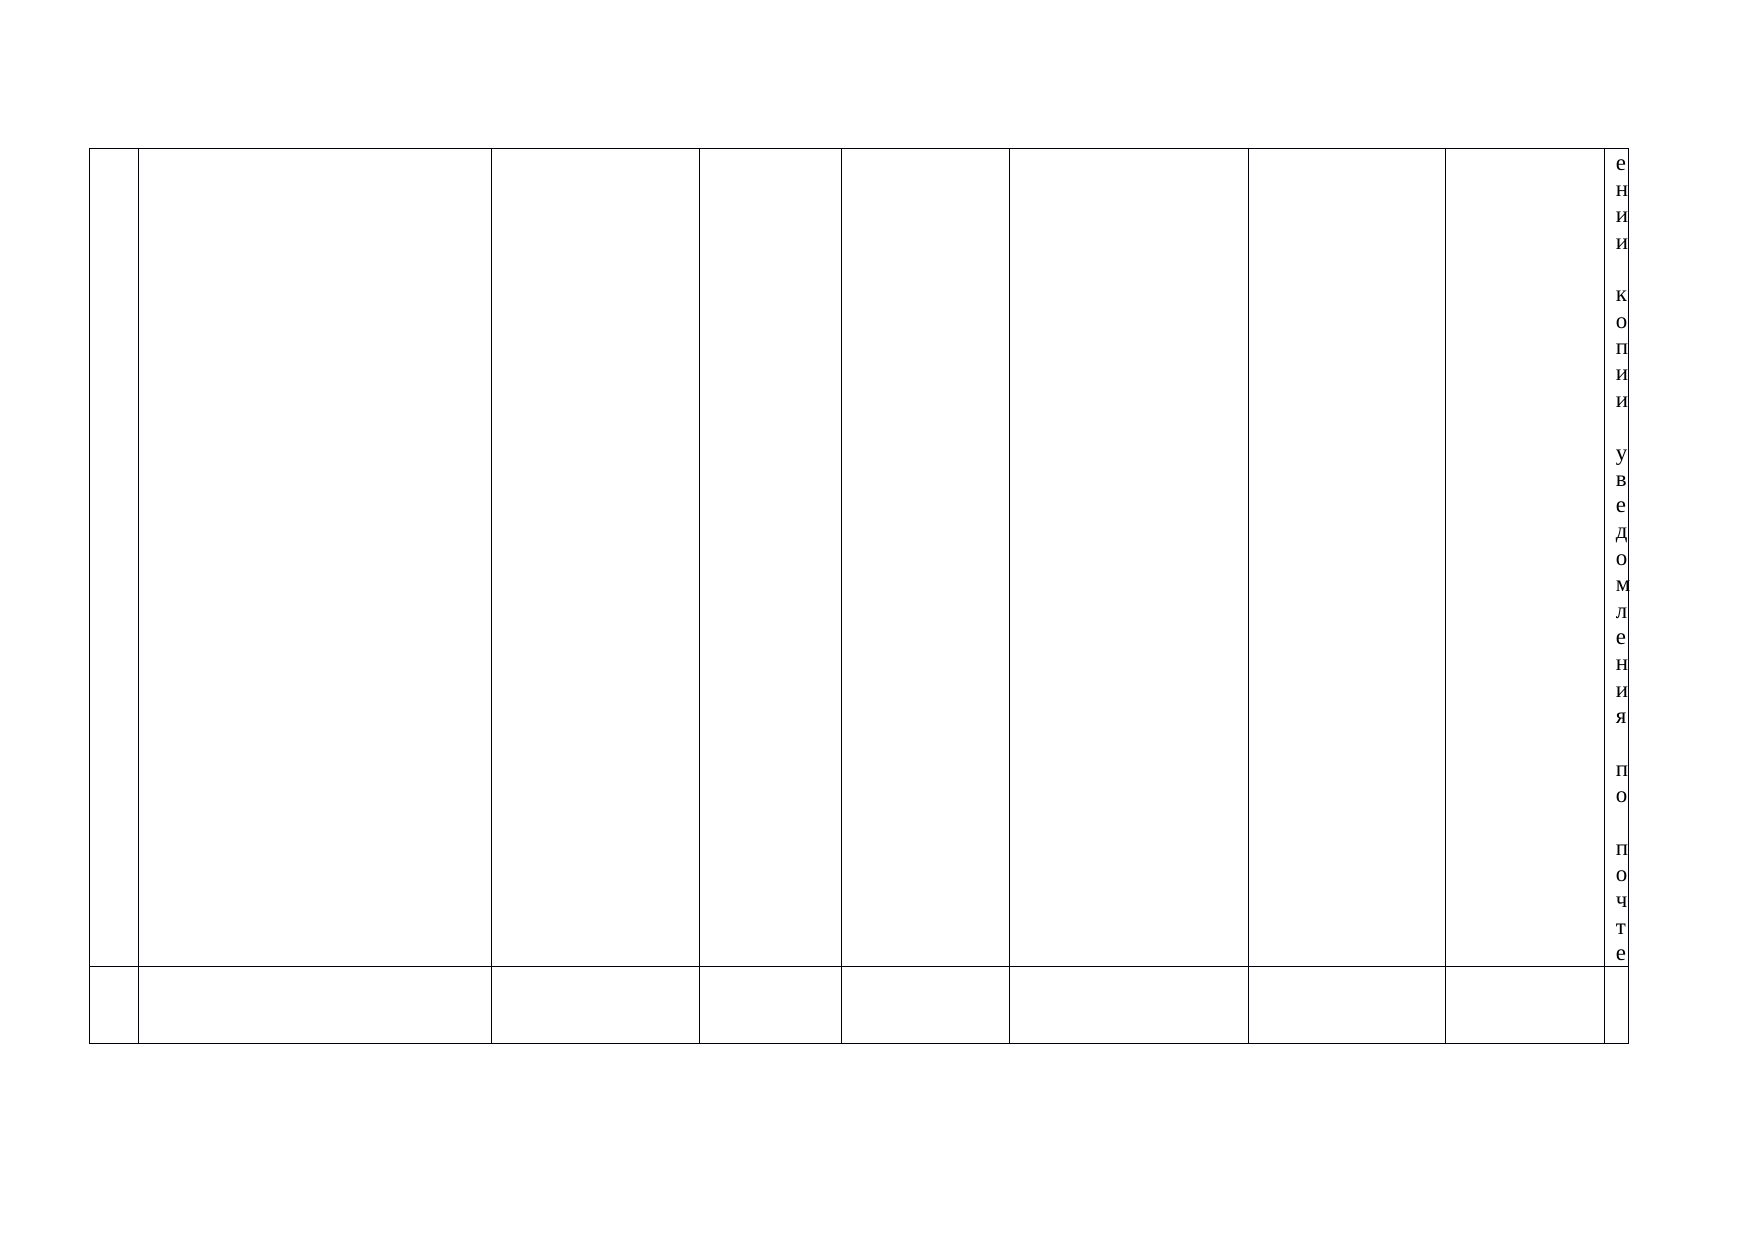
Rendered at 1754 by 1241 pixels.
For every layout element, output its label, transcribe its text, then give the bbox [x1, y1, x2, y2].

table_cell [492, 967, 699, 1043]
table_cell [139, 967, 491, 1043]
table_cell [700, 149, 841, 966]
table_cell [1446, 149, 1604, 966]
table_cell [1249, 149, 1445, 966]
table_cell [1446, 967, 1604, 1043]
table_cell [842, 149, 1009, 966]
table_cell [1010, 967, 1248, 1043]
table_header Отметка о получении копии уведомления (подпись, дата) либо о направлении копии уведомления по почте [1605, 149, 1628, 966]
table_header [492, 149, 699, 966]
table_cell [1605, 967, 1628, 1043]
table_cell [1249, 967, 1445, 1043]
table_cell [842, 967, 1009, 1043]
table_cell [90, 967, 138, 1043]
table_cell [1010, 149, 1248, 966]
table_header [90, 149, 138, 966]
table_header [139, 149, 491, 966]
table_cell [700, 967, 841, 1043]
